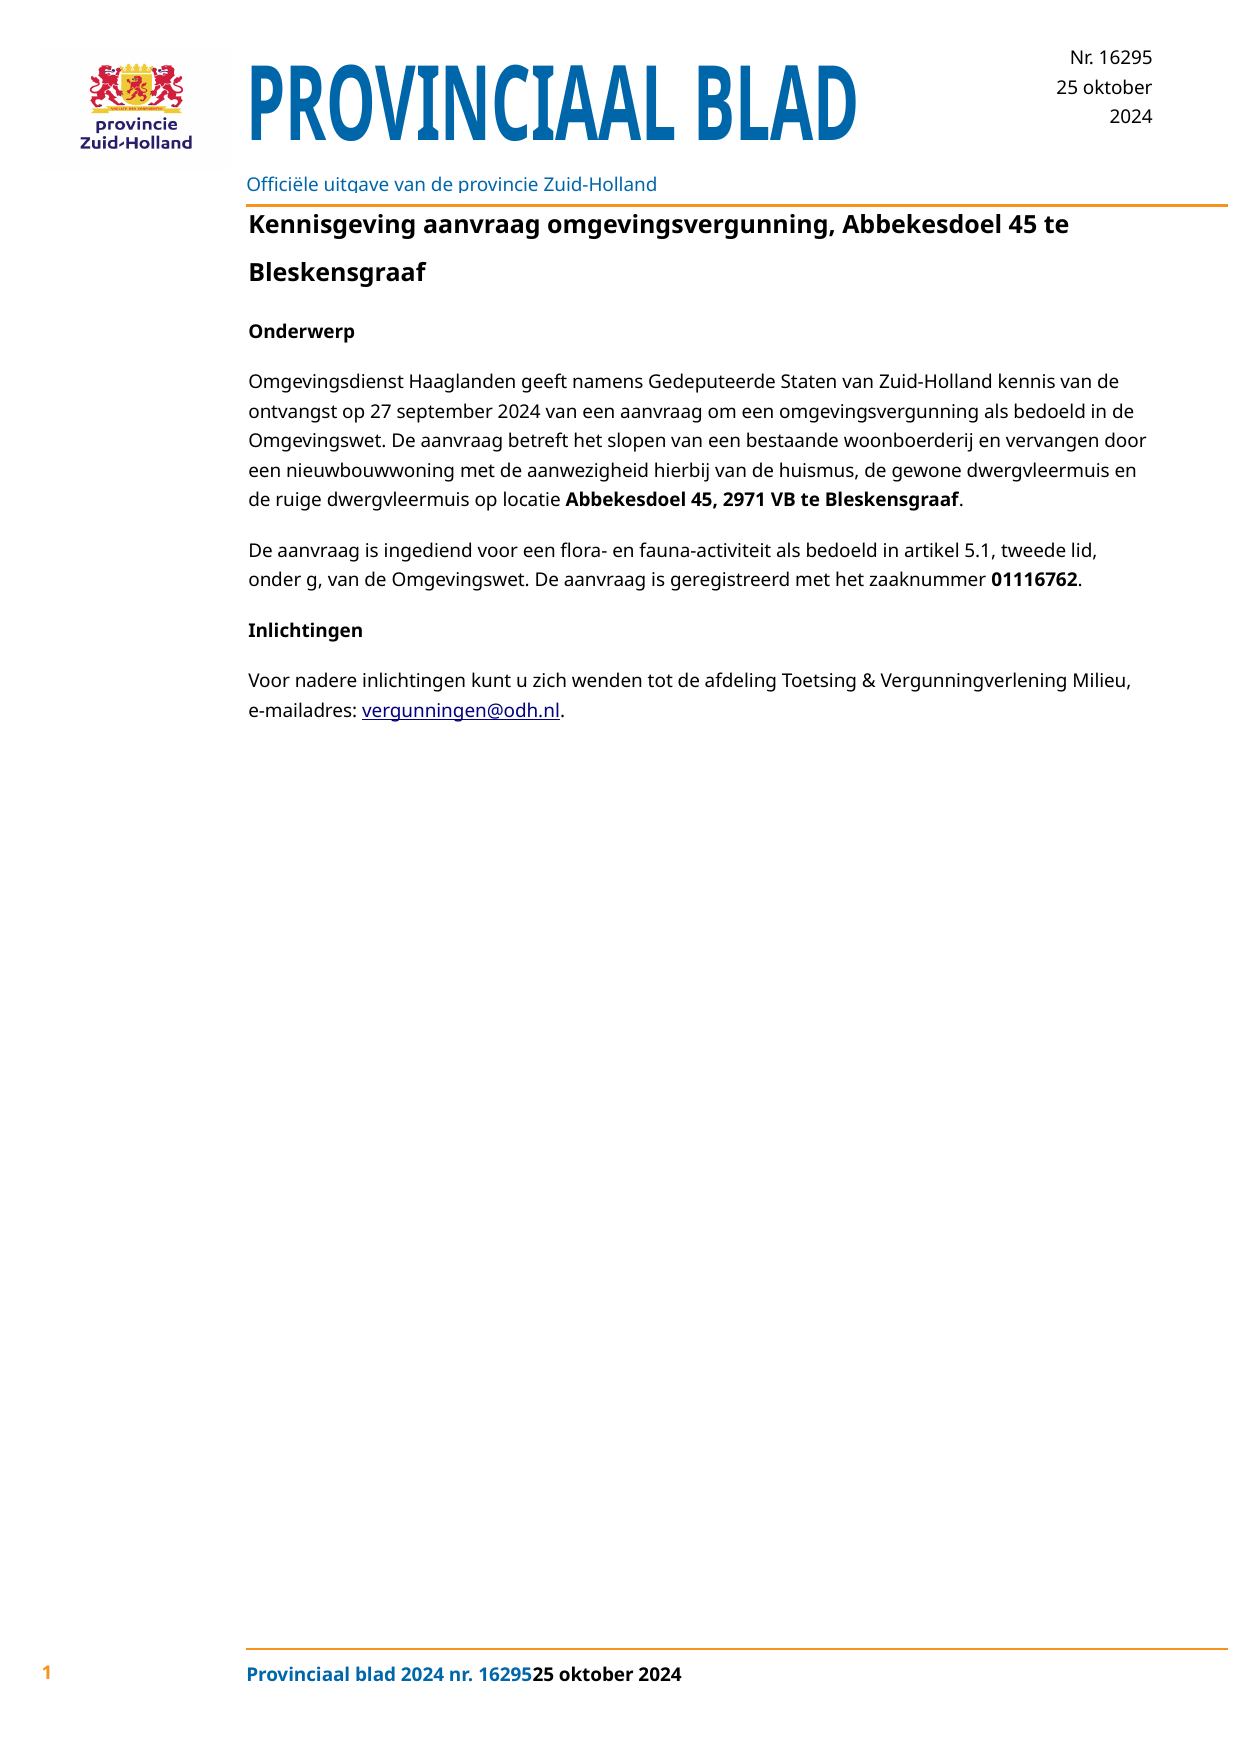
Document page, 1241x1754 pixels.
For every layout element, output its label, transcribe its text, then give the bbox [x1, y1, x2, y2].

text Omgevingsdienst Haaglanden geeft namens Gedeputeerde Staten van Zuid-Holland kennis van de ontvangst op 27 september 2024 van een aanvraag om een omgevingsvergunning als bedoeld in de Omgevingswet. De aanvraag betreft het slopen van een bestaande woonboerderij en vervangen door een nieuwbouwwoning met de aanwezigheid hierbij van de huismus, de gewone dwergvleermuis en de ruige dwergvleermuis op locatie Abbekesdoel 45, 2971 VB te Bleskensgraaf. [248, 368, 1152, 512]
picture [41, 47, 231, 172]
text Voor nadere inlichtingen kunt u zich wenden tot de afdeling Toetsing & Vergunningverlening Milieu, e-mailadres: vergunningen@odh.nl. [248, 667, 1152, 723]
text Kennisgeving aanvraag omgevingsvergunning, Abbekesdoel 45 te Bleskensgraaf [248, 207, 1152, 288]
text Inlichtingen [248, 617, 1152, 643]
text Onderwerp [248, 318, 1152, 344]
text De aanvraag is ingediend voor een flora- en fauna-activiteit als bedoeld in artikel 5.1, tweede lid, onder g, van de Omgevingswet. De aanvraag is geregistreerd met het zaaknummer 01116762. [248, 537, 1152, 592]
